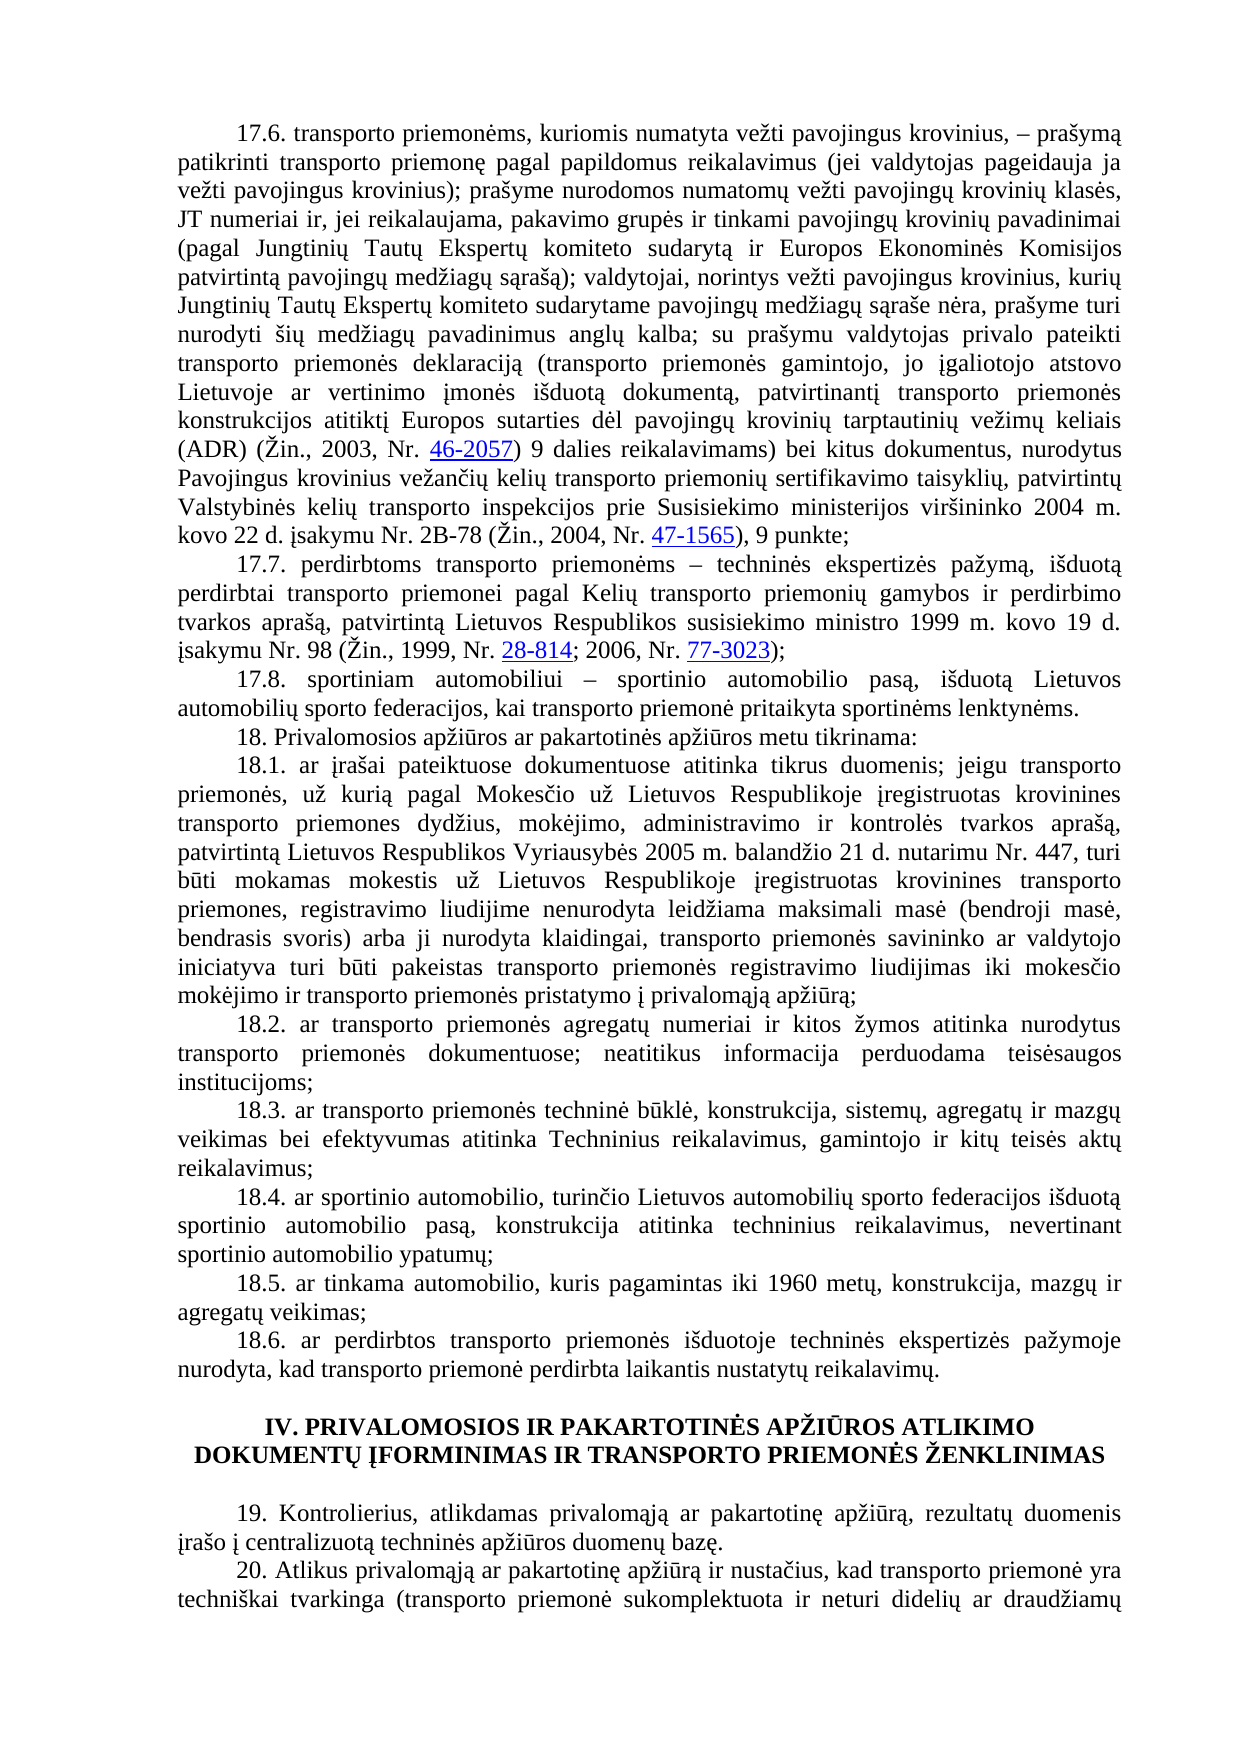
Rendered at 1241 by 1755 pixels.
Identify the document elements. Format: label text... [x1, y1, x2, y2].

text 18.3. ar transporto priemonės techninė būklė, konstrukcija, sistemų, agregatų ir mazgų veikimas bei efektyvumas atitinka Techninius reikalavimus, gamintojo ir kitų teisės aktų reikalavimus; [177, 1096, 1122, 1182]
text 19. Kontrolierius, atlikdamas privalomąją ar pakartotinę apžiūrą, rezultatų duomenis įrašo į centralizuotą techninės apžiūros duomenų bazę. [177, 1498, 1122, 1556]
text 17.6. transporto priemonėms, kuriomis numatyta vežti pavojingus krovinius, – prašymą patikrinti transporto priemonę pagal papildomus reikalavimus (jei valdytojas pageidauja ja vežti pavojingus krovinius); prašyme nurodomos numatomų vežti pavojingų krovinių klasės, JT numeriai ir, jei reikalaujama, pakavimo grupės ir tinkami pavojingų krovinių pavadinimai (pagal Jungtinių Tautų Ekspertų komiteto sudarytą ir Europos Ekonominės Komisijos patvirtintą pavojingų medžiagų sąrašą); valdytojai, norintys vežti pavojingus krovinius, kurių Jungtinių Tautų Ekspertų komiteto sudarytame pavojingų medžiagų sąraše nėra, prašyme turi nurodyti šių medžiagų pavadinimus anglų kalba; su prašymu valdytojas privalo pateikti transporto priemonės deklaraciją (transporto priemonės gamintojo, jo įgaliotojo atstovo Lietuvoje ar vertinimo įmonės išduotą dokumentą, patvirtinantį transporto priemonės konstrukcijos atitiktį Europos sutarties dėl pavojingų krovinių tarptautinių vežimų keliais (ADR) (Žin., 2003, Nr. 46-2057) 9 dalies reikalavimams) bei kitus dokumentus, nurodytus Pavojingus krovinius vežančių kelių transporto priemonių sertifikavimo taisyklių, patvirtintų Valstybinės kelių transporto inspekcijos prie Susisiekimo ministerijos viršininko 2004 m. kovo 22 d. įsakymu Nr. 2B-78 (Žin., 2004, Nr. 47-1565), 9 punkte; [177, 118, 1122, 549]
text 20. Atlikus privalomąją ar pakartotinę apžiūrą ir nustačius, kad transporto priemonė yra techniškai tvarkinga (transporto priemonė sukomplektuota ir neturi didelių ar draudžiamų [177, 1556, 1122, 1613]
text IV. PRIVALOMOSIOS IR PAKARTOTINĖS APŽIŪROS ATLIKIMO DOKUMENTŲ ĮFORMINIMAS IR TRANSPORTO PRIEMONĖS ŽENKLINIMAS [177, 1412, 1122, 1469]
text 18.2. ar transporto priemonės agregatų numeriai ir kitos žymos atitinka nurodytus transporto priemonės dokumentuose; neatitikus informacija perduodama teisėsaugos institucijoms; [177, 1009, 1122, 1096]
text 18.1. ar įrašai pateiktuose dokumentuose atitinka tikrus duomenis; jeigu transporto priemonės, už kurią pagal Mokesčio už Lietuvos Respublikoje įregistruotas krovinines transporto priemones dydžius, mokėjimo, administravimo ir kontrolės tvarkos aprašą, patvirtintą Lietuvos Respublikos Vyriausybės 2005 m. balandžio 21 d. nutarimu Nr. 447, turi būti mokamas mokestis už Lietuvos Respublikoje įregistruotas krovinines transporto priemones, registravimo liudijime nenurodyta leidžiama maksimali masė (bendroji masė, bendrasis svoris) arba ji nurodyta klaidingai, transporto priemonės savininko ar valdytojo iniciatyva turi būti pakeistas transporto priemonės registravimo liudijimas iki mokesčio mokėjimo ir transporto priemonės pristatymo į privalomąją apžiūrą; [177, 751, 1122, 1009]
text 18. Privalomosios apžiūros ar pakartotinės apžiūros metu tikrinama: [177, 722, 1122, 751]
text 18.6. ar perdirbtos transporto priemonės išduotoje techninės ekspertizės pažymoje nurodyta, kad transporto priemonė perdirbta laikantis nustatytų reikalavimų. [177, 1326, 1122, 1383]
text 18.5. ar tinkama automobilio, kuris pagamintas iki 1960 metų, konstrukcija, mazgų ir agregatų veikimas; [177, 1268, 1122, 1326]
text 17.7. perdirbtoms transporto priemonėms – techninės ekspertizės pažymą, išduotą perdirbtai transporto priemonei pagal Kelių transporto priemonių gamybos ir perdirbimo tvarkos aprašą, patvirtintą Lietuvos Respublikos susisiekimo ministro 1999 m. kovo 19 d. įsakymu Nr. 98 (Žin., 1999, Nr. 28-814; 2006, Nr. 77-3023); [177, 549, 1122, 664]
text 18.4. ar sportinio automobilio, turinčio Lietuvos automobilių sporto federacijos išduotą sportinio automobilio pasą, konstrukcija atitinka techninius reikalavimus, nevertinant sportinio automobilio ypatumų; [177, 1182, 1122, 1268]
text 17.8. sportiniam automobiliui – sportinio automobilio pasą, išduotą Lietuvos automobilių sporto federacijos, kai transporto priemonė pritaikyta sportinėms lenktynėms. [177, 664, 1122, 722]
